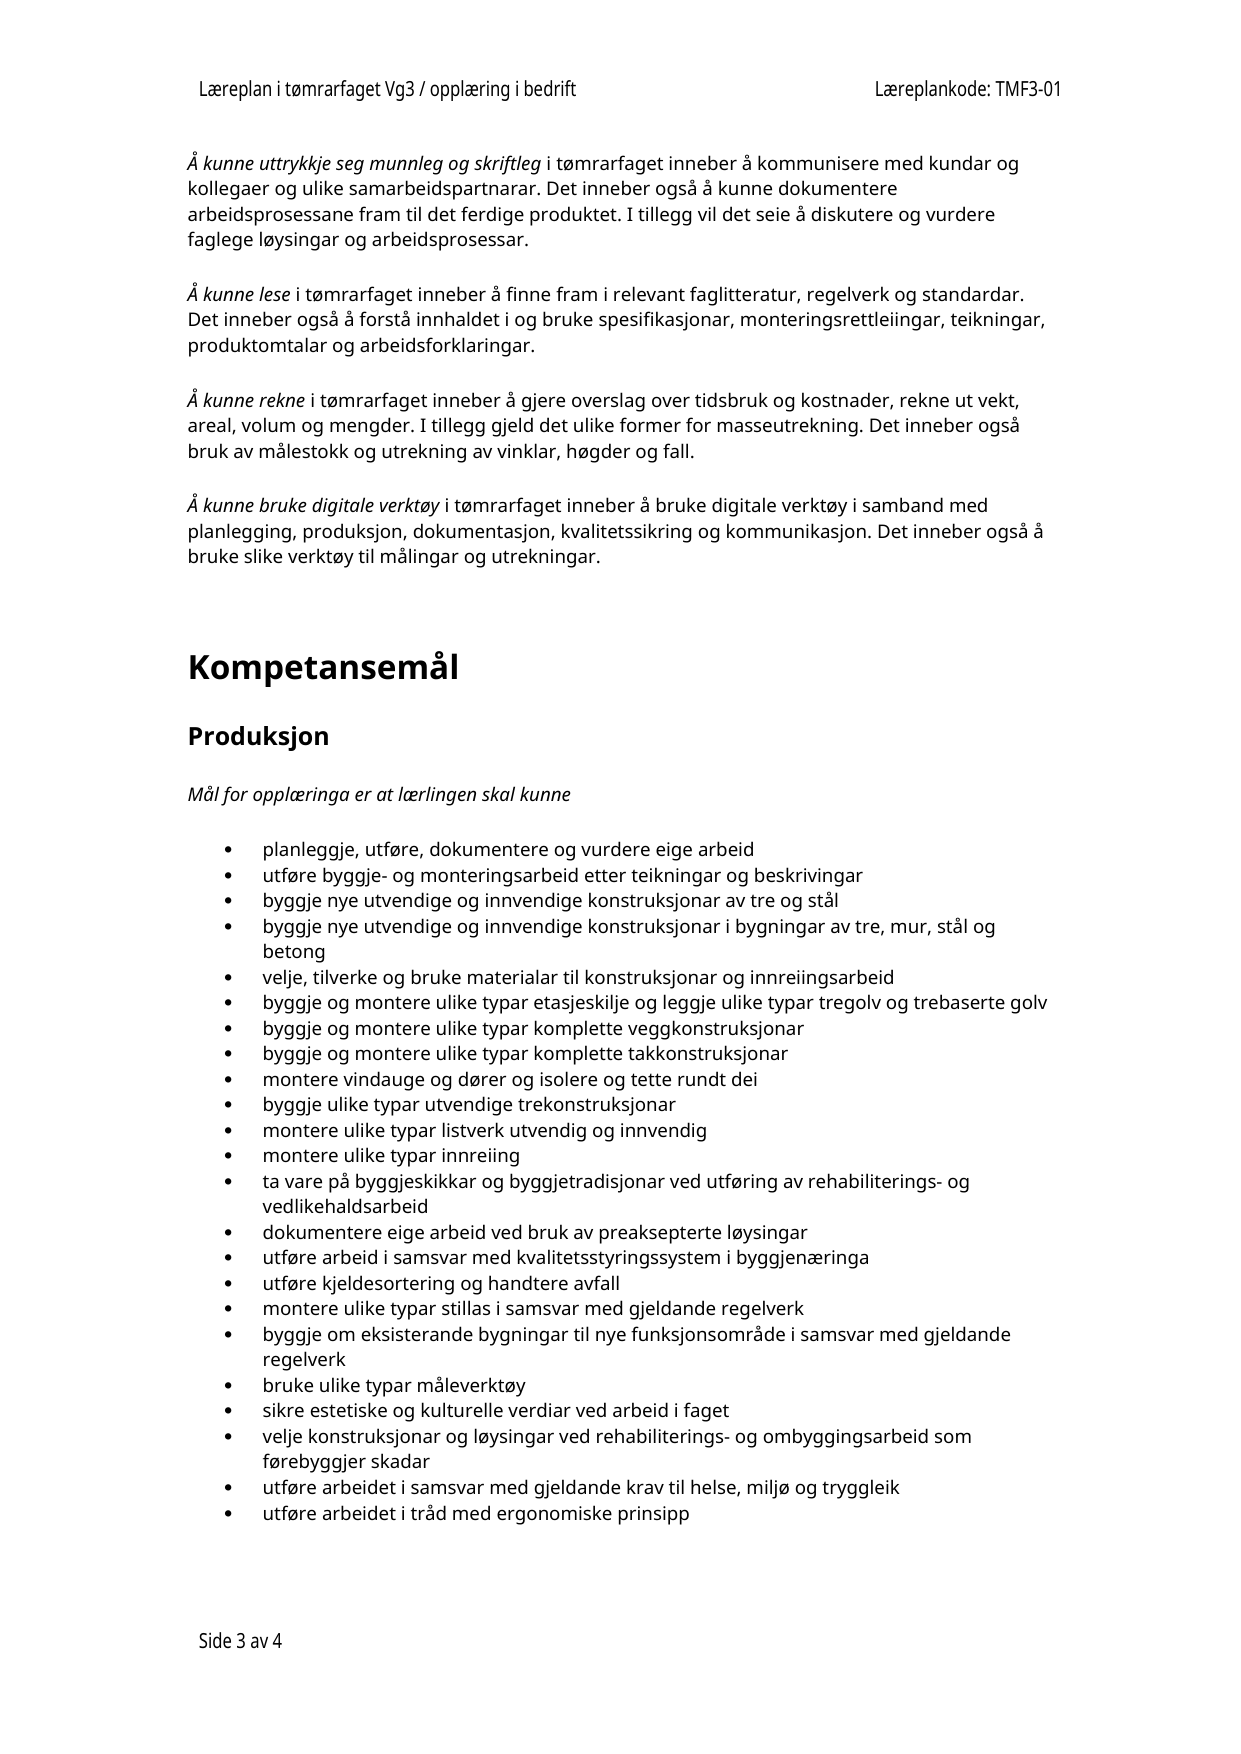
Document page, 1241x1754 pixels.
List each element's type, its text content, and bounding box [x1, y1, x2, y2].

text Å kunne rekne i tømrarfaget inneber å gjere overslag over tidsbruk og kostnader, rekne ut vekt, areal, volum og mengder. I tillegg gjeld det ulike former for masseutrekning. Det inneber også bruk av målestokk og utrekning av vinklar, høgder og fall. [187, 387, 1053, 463]
list dokumentere eige arbeid ved bruk av preaksepterte løysingar [808, 1219, 1053, 1245]
list montere ulike typar listverk utvendig og innvendig [708, 1117, 1053, 1143]
text Å kunne lese i tømrarfaget inneber å finne fram i relevant faglitteratur, regelverk og standardar. Det inneber også å forstå innhaldet i og bruke spesifikasjonar, monteringsrettleiingar, teikningar, produktomtalar og arbeidsforklaringar. [540, 281, 1053, 358]
list byggje om eksisterande bygningar til nye funksjonsområde i samsvar med gjeldande regelverk [225, 1321, 263, 1372]
list byggje nye utvendige og innvendige konstruksjonar av tre og stål [225, 887, 1053, 913]
list utføre arbeidet i tråd med ergonomiske prinsipp [225, 1500, 263, 1525]
list montere ulike typar innreiing [225, 1143, 263, 1168]
list byggje og montere ulike typar etasjeskilje og leggje ulike typar tregolv og trebaserte golv [225, 989, 1053, 1015]
list utføre byggje- og monteringsarbeid etter teikningar og beskrivingar [863, 862, 1053, 887]
list utføre kjeldesortering og handtere avfall [225, 1270, 263, 1296]
list montere vindauge og dører og isolere og tette rundt dei [758, 1066, 1053, 1092]
subtitle Produksjon [187, 718, 1053, 752]
text Å kunne uttrykkje seg munnleg og skriftleg i tømrarfaget inneber å kommunisere med kundar og kollegaer og ulike samarbeidspartnarar. Det inneber også å kunne dokumentere arbeidsprosessane fram til det ferdige produktet. I tillegg vil det seie å diskutere og vurdere faglege løysingar og arbeidsprosessar. [534, 150, 1053, 252]
subtitle Kompetansemål [187, 598, 1053, 689]
text Å kunne bruke digitale verktøy i tømrarfaget inneber å bruke digitale verktøy i samband med planlegging, produksjon, dokumentasjon, kvalitetssikring og kommunikasjon. Det inneber også å bruke slike verktøy til målingar og utrekningar. [601, 493, 1053, 569]
list byggje ulike typar utvendige trekonstruksjonar [225, 1092, 263, 1117]
list sikre estetiske og kulturelle verdiar ved arbeid i faget [729, 1398, 1053, 1423]
list planleggje, utføre, dokumentere og vurdere eige arbeid [755, 836, 1053, 862]
list utføre arbeidet i tråd med ergonomiske prinsipp [690, 1500, 1053, 1525]
list byggje nye utvendige og innvendige konstruksjonar i bygningar av tre, mur, stål og betong [225, 913, 1053, 964]
list velje, tilverke og bruke materialar til konstruksjonar og innreiingsarbeid [895, 964, 1053, 989]
list utføre kjeldesortering og handtere avfall [620, 1270, 1053, 1296]
list utføre arbeid i samsvar med kvalitetsstyringssystem i byggjenæringa [870, 1245, 1053, 1270]
list velje konstruksjonar og løysingar ved rehabiliterings- og ombyggingsarbeid som førebyggjer skadar [430, 1423, 1053, 1474]
list montere ulike typar stillas i samsvar med gjeldande regelverk [804, 1296, 1053, 1321]
list byggje og montere ulike typar komplette takkonstruksjonar [788, 1041, 1053, 1066]
list byggje og montere ulike typar komplette veggkonstruksjonar [804, 1015, 1053, 1041]
list byggje om eksisterande bygningar til nye funksjonsområde i samsvar med gjeldande regelverk [346, 1321, 1053, 1372]
list byggje ulike typar utvendige trekonstruksjonar [676, 1092, 1053, 1117]
list utføre arbeidet i samsvar med gjeldande krav til helse, miljø og tryggleik [900, 1474, 1053, 1500]
list bruke ulike typar måleverktøy [526, 1372, 1053, 1398]
list ta vare på byggjeskikkar og byggjetradisjonar ved utføring av rehabiliterings- og vedlikehaldsarbeid [429, 1168, 1053, 1219]
list bruke ulike typar måleverktøy [225, 1372, 263, 1398]
text Mål for opplæringa er at lærlingen skal kunne [578, 782, 1053, 807]
list montere ulike typar innreiing [520, 1143, 1053, 1168]
